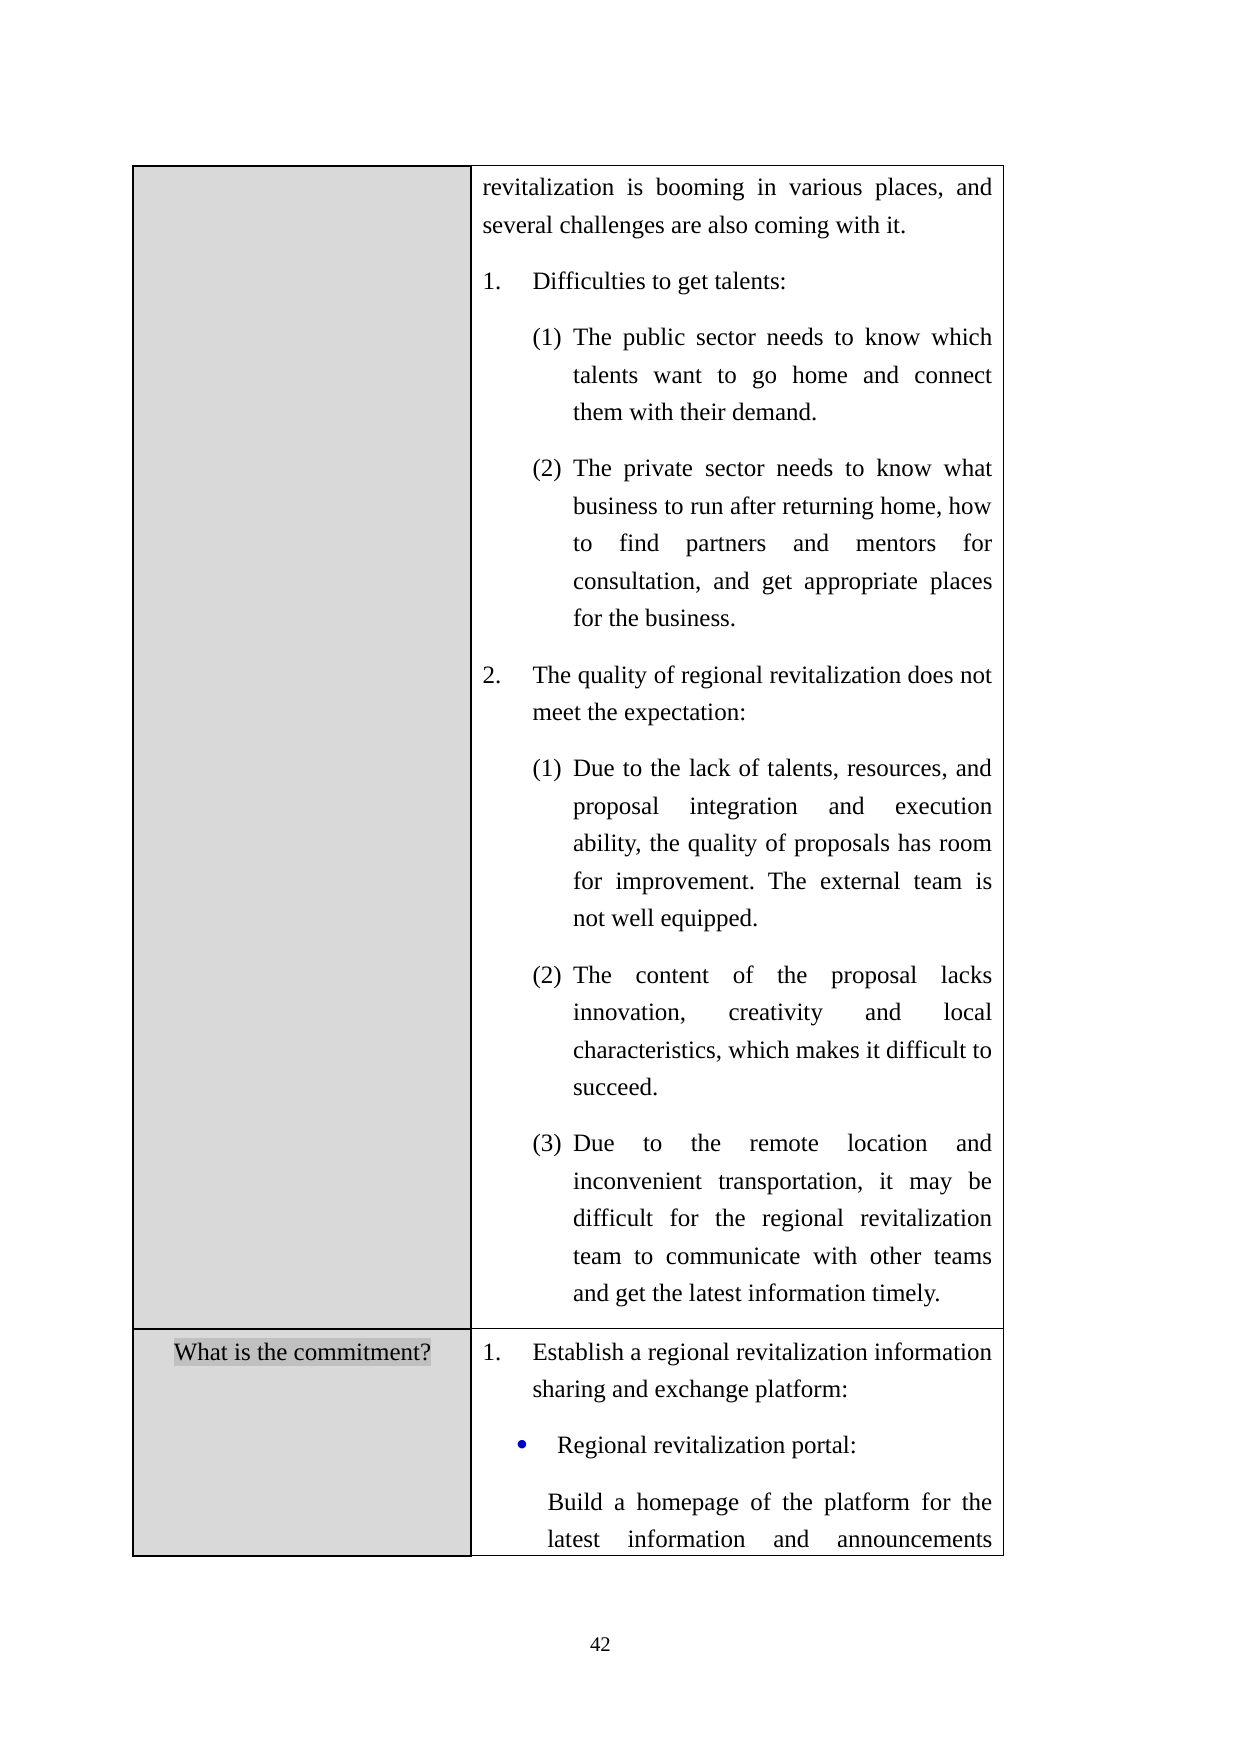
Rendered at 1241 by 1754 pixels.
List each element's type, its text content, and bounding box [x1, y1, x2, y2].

table_cell revitalization is booming in various places, and several challenges are also coming with it. Difficulties to get talents: The public sector needs to know which talents want to go home and connect them with their demand. The private sector needs to know what business to run after returning home, how to find partners and mentors for consultation, and get appropriate places for the business. The quality of regional revitalization does not meet the expectation: Due to the lack of talents, resources, and proposal integration and execution ability, the quality of proposals has room for improvement. The external team is not well equipped. The content of the proposal lacks innovation, creativity and local characteristics, which makes it difficult to succeed. Due to the remote location and inconvenient transportation, it may be difficult for the regional revitalization team to communicate with other teams and get the latest information timely. [472, 166, 1003, 1328]
table_cell What is the commitment? [134, 1330, 470, 1555]
table_cell Establish a regional revitalization information sharing and exchange platform: Regional revitalization portal: Build a homepage of the platform for the latest information and announcements [472, 1329, 1003, 1555]
table_cell [134, 167, 470, 1328]
